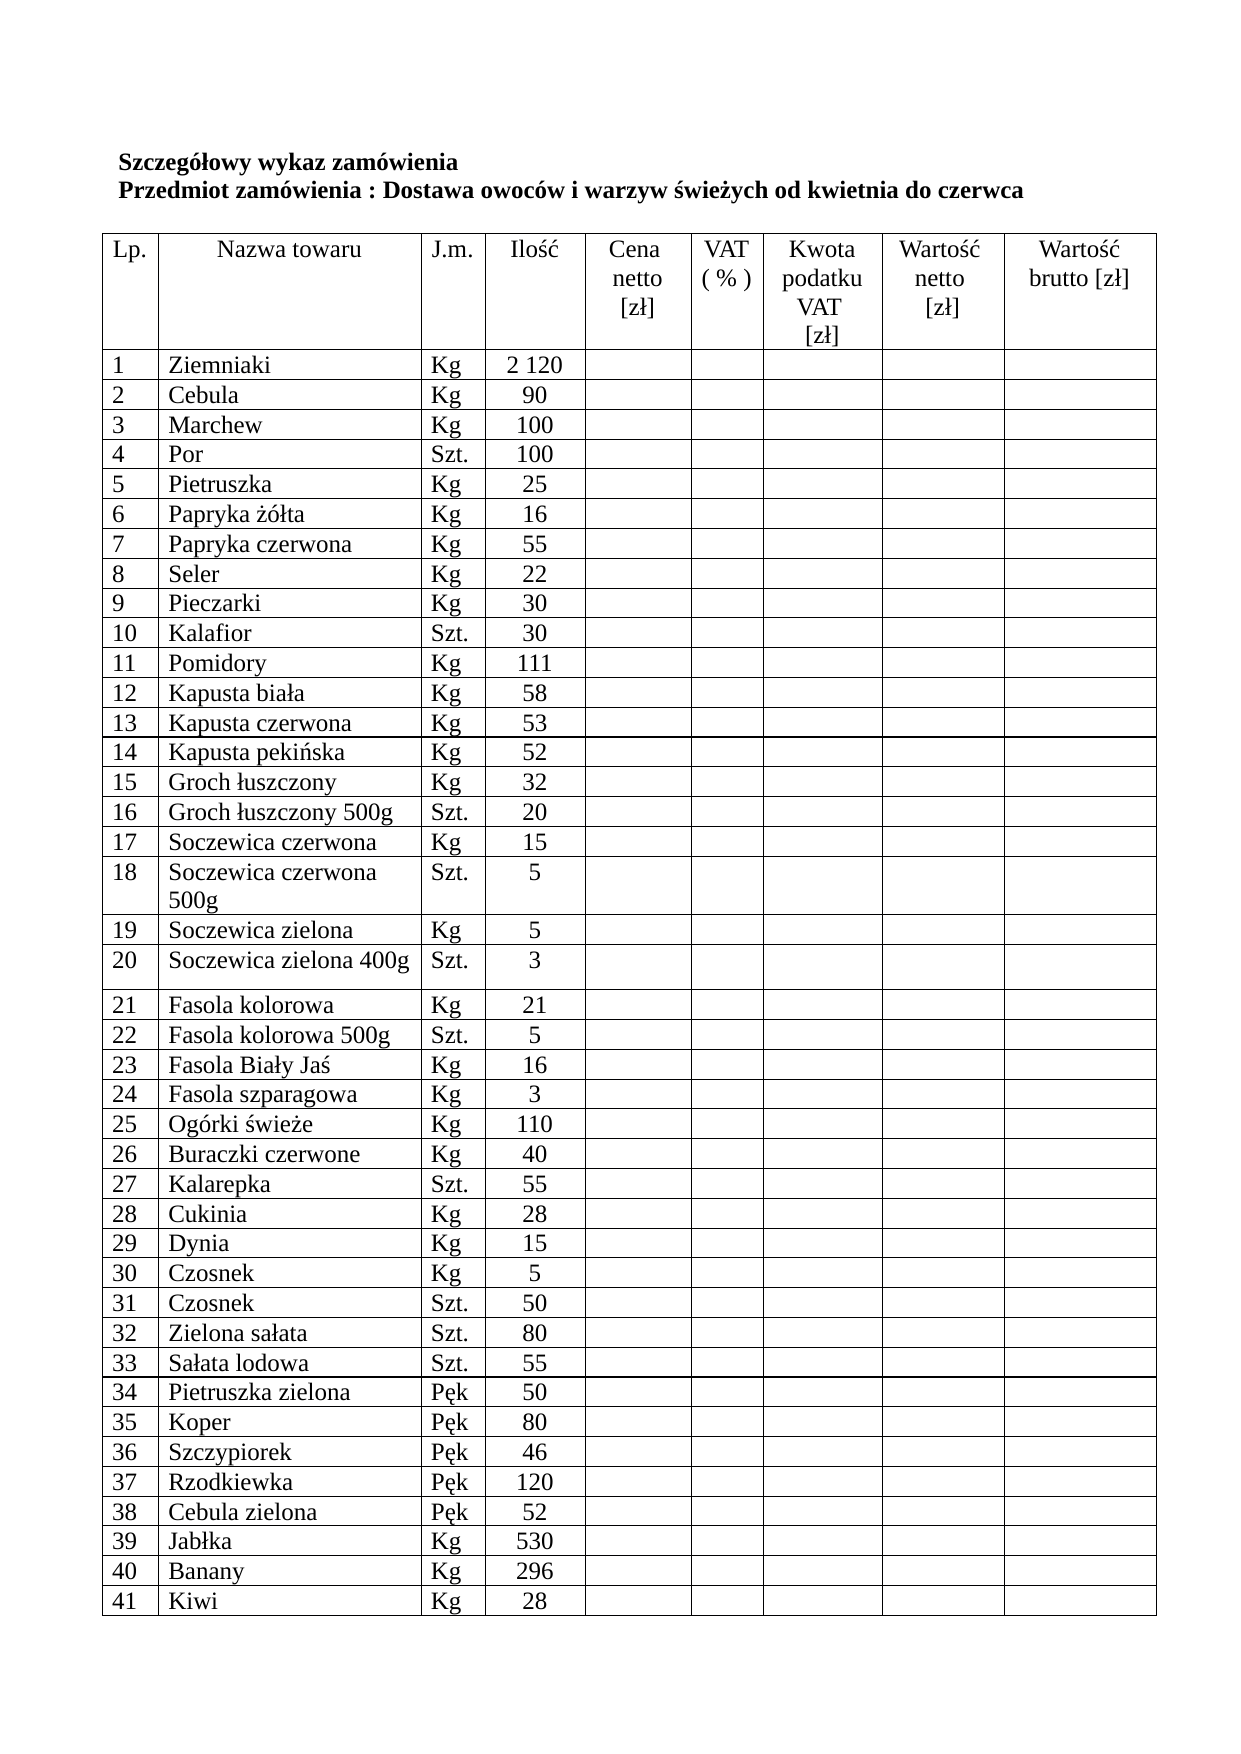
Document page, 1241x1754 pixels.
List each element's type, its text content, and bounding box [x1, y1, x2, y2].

table_cell 11 [103, 648, 158, 677]
table_cell [1005, 559, 1156, 587]
table_cell 110 [486, 1109, 585, 1138]
table_cell 25 [486, 469, 585, 498]
table_cell 55 [486, 529, 585, 558]
table_cell Pęk [422, 1437, 485, 1466]
table_cell [764, 350, 882, 379]
table_cell 3 [103, 410, 158, 438]
table_cell [692, 1109, 763, 1138]
table_cell [692, 1497, 763, 1525]
table_cell [764, 440, 882, 468]
table_cell [1005, 857, 1156, 914]
table_cell [692, 915, 763, 944]
table_cell 39 [103, 1526, 158, 1555]
table_cell 40 [103, 1556, 158, 1585]
table_cell [692, 1169, 763, 1198]
table_cell [692, 1348, 763, 1376]
table_cell [692, 708, 763, 736]
table_cell [764, 1229, 882, 1257]
table_cell 35 [103, 1407, 158, 1436]
table_cell [1005, 350, 1156, 379]
table_cell [586, 1169, 691, 1198]
table_cell [692, 1378, 763, 1406]
table_cell [764, 1586, 882, 1615]
table_cell Szt. [422, 1318, 485, 1347]
table_cell Pietruszka [159, 469, 421, 498]
table_cell [883, 990, 1004, 1019]
table_cell [1005, 1437, 1156, 1466]
table_cell [692, 1020, 763, 1049]
table_cell [1005, 618, 1156, 647]
table_cell 26 [103, 1139, 158, 1168]
table_cell 2 120 [486, 350, 585, 379]
table_cell 5 [486, 1258, 585, 1287]
table_cell Pęk [422, 1378, 485, 1406]
table_cell Szczypiorek [159, 1437, 421, 1466]
table_cell [764, 1050, 882, 1078]
table_cell [764, 708, 882, 736]
table_cell 2 [103, 380, 158, 409]
table_cell [883, 1497, 1004, 1525]
table_cell [764, 945, 882, 989]
table_cell [586, 1497, 691, 1525]
table_cell Kg [422, 350, 485, 379]
table_cell [764, 529, 882, 558]
table_cell [883, 529, 1004, 558]
table_cell Cebula [159, 380, 421, 409]
table_cell [764, 1556, 882, 1585]
table_cell [586, 1050, 691, 1078]
table_cell [692, 1407, 763, 1436]
table_cell [586, 945, 691, 989]
table_cell [1005, 1586, 1156, 1615]
table_cell [692, 1318, 763, 1347]
table_cell [586, 618, 691, 647]
table_cell Szt. [422, 1348, 485, 1376]
table_cell Czosnek [159, 1258, 421, 1287]
table_cell 36 [103, 1437, 158, 1466]
table_cell Soczewica zielona 400g [159, 945, 421, 989]
table_cell [692, 618, 763, 647]
table_cell [692, 1080, 763, 1108]
table_cell [764, 469, 882, 498]
table_cell [692, 1288, 763, 1317]
table_cell Fasola Biały Jaś [159, 1050, 421, 1078]
table_cell [764, 1020, 882, 1049]
table_cell [692, 589, 763, 617]
table_cell [1005, 529, 1156, 558]
table_cell [883, 797, 1004, 826]
table_cell 20 [486, 797, 585, 826]
table_cell 6 [103, 499, 158, 528]
table_cell [764, 1467, 882, 1496]
table_cell [883, 708, 1004, 736]
table_cell Szt. [422, 1288, 485, 1317]
table_cell [883, 1288, 1004, 1317]
table_cell Kg [422, 678, 485, 707]
table_cell Szt. [422, 857, 485, 914]
table_cell [1005, 1169, 1156, 1198]
table_cell [586, 1378, 691, 1406]
table_cell 53 [486, 708, 585, 736]
table_cell [1005, 915, 1156, 944]
table_cell 38 [103, 1497, 158, 1525]
table_cell [692, 1526, 763, 1555]
table_cell [764, 1348, 882, 1376]
table_cell 19 [103, 915, 158, 944]
table_cell Szt. [422, 1169, 485, 1198]
table_cell 90 [486, 380, 585, 409]
table_cell [764, 380, 882, 409]
table_cell 100 [486, 440, 585, 468]
table_cell [1005, 1556, 1156, 1585]
table_cell [692, 797, 763, 826]
table_cell Kg [422, 738, 485, 766]
table_cell 55 [486, 1348, 585, 1376]
table_cell [764, 1258, 882, 1287]
table_cell Pęk [422, 1497, 485, 1525]
table_cell [586, 1407, 691, 1436]
table_cell [764, 1169, 882, 1198]
table_cell Kalarepka [159, 1169, 421, 1198]
table_cell [692, 469, 763, 498]
table_cell [1005, 1407, 1156, 1436]
table_cell 16 [103, 797, 158, 826]
table_cell 34 [103, 1378, 158, 1406]
table_cell [1005, 1258, 1156, 1287]
table_cell [692, 1050, 763, 1078]
table_cell 7 [103, 529, 158, 558]
table_cell [1005, 708, 1156, 736]
table_cell Ziemniaki [159, 350, 421, 379]
table_cell [1005, 1526, 1156, 1555]
table_cell [883, 1020, 1004, 1049]
table_cell [883, 1318, 1004, 1347]
table_cell Papryka żółta [159, 499, 421, 528]
table_cell [883, 738, 1004, 766]
table_cell [692, 827, 763, 856]
table_cell [883, 678, 1004, 707]
table_cell [692, 380, 763, 409]
table_cell [692, 440, 763, 468]
table_cell Rzodkiewka [159, 1467, 421, 1496]
table_cell Kg [422, 1139, 485, 1168]
table_cell Kiwi [159, 1586, 421, 1615]
table_cell [692, 678, 763, 707]
table_cell 3 [486, 1080, 585, 1108]
table_cell 24 [103, 1080, 158, 1108]
table_cell [883, 1109, 1004, 1138]
table_cell [1005, 1288, 1156, 1317]
table_cell 58 [486, 678, 585, 707]
table_cell Zielona sałata [159, 1318, 421, 1347]
table_cell 21 [103, 990, 158, 1019]
table_cell [586, 589, 691, 617]
table_cell [883, 410, 1004, 438]
table_cell [586, 410, 691, 438]
table_cell [586, 857, 691, 914]
table_cell [883, 380, 1004, 409]
table_cell [883, 1169, 1004, 1198]
table_cell [586, 350, 691, 379]
table_cell 8 [103, 559, 158, 587]
table_header Nazwa towaru [159, 234, 421, 349]
table_cell Kg [422, 1080, 485, 1108]
table_cell [586, 1288, 691, 1317]
table_cell [692, 1467, 763, 1496]
table_cell [586, 1020, 691, 1049]
table_cell [1005, 1199, 1156, 1227]
table_cell 50 [486, 1288, 585, 1317]
table_cell 29 [103, 1229, 158, 1257]
table_cell [764, 915, 882, 944]
table_cell Kg [422, 1050, 485, 1078]
table_header Wartość brutto [zł] [1005, 234, 1156, 349]
table_cell [764, 738, 882, 766]
table_cell Papryka czerwona [159, 529, 421, 558]
table_cell [883, 1467, 1004, 1496]
table_cell [1005, 1497, 1156, 1525]
table_cell [883, 1229, 1004, 1257]
table_cell [586, 1526, 691, 1555]
table_cell [586, 990, 691, 1019]
table_cell [1005, 1080, 1156, 1108]
table_cell [1005, 1467, 1156, 1496]
table_cell [692, 529, 763, 558]
table_cell 22 [103, 1020, 158, 1049]
table_cell 13 [103, 708, 158, 736]
table_cell [883, 499, 1004, 528]
table_cell [586, 827, 691, 856]
table_cell [692, 1586, 763, 1615]
table_cell [692, 738, 763, 766]
table_cell Szt. [422, 797, 485, 826]
table_cell [764, 990, 882, 1019]
table_cell Fasola kolorowa 500g [159, 1020, 421, 1049]
table_cell [586, 738, 691, 766]
table_cell [586, 380, 691, 409]
table_cell [764, 618, 882, 647]
table_cell Kg [422, 915, 485, 944]
table_cell 5 [103, 469, 158, 498]
table_cell Szt. [422, 945, 485, 989]
table_cell Cukinia [159, 1199, 421, 1227]
table_cell [764, 1080, 882, 1108]
table_cell 530 [486, 1526, 585, 1555]
table_cell [883, 1556, 1004, 1585]
table_cell 21 [486, 990, 585, 1019]
table_cell [586, 1467, 691, 1496]
table_cell Banany [159, 1556, 421, 1585]
table_header Ilość [486, 234, 585, 349]
table_header Kwota podatku VAT [zł] [764, 234, 882, 349]
table_cell [764, 1526, 882, 1555]
table_cell 22 [486, 559, 585, 587]
table_cell [692, 857, 763, 914]
table_cell [586, 559, 691, 587]
table_cell 15 [486, 827, 585, 856]
table_cell [586, 1348, 691, 1376]
table_cell 80 [486, 1407, 585, 1436]
table_cell [764, 1288, 882, 1317]
table_cell [764, 1139, 882, 1168]
table_cell 120 [486, 1467, 585, 1496]
table_cell Dynia [159, 1229, 421, 1257]
table_cell [1005, 380, 1156, 409]
table_cell Kg [422, 469, 485, 498]
table_cell Jabłka [159, 1526, 421, 1555]
table_cell 32 [103, 1318, 158, 1347]
table_cell [1005, 499, 1156, 528]
table_cell Soczewica zielona [159, 915, 421, 944]
table_cell [883, 618, 1004, 647]
table_cell Szt. [422, 618, 485, 647]
table_cell Kg [422, 708, 485, 736]
table_cell Ogórki świeże [159, 1109, 421, 1138]
table_cell 33 [103, 1348, 158, 1376]
table_cell 30 [486, 589, 585, 617]
table_cell 52 [486, 738, 585, 766]
table_cell 18 [103, 857, 158, 914]
table_cell [692, 350, 763, 379]
table_cell [883, 1526, 1004, 1555]
table_cell [883, 1586, 1004, 1615]
table_cell 46 [486, 1437, 585, 1466]
table_cell [692, 990, 763, 1019]
table_cell [692, 648, 763, 677]
table_cell [1005, 440, 1156, 468]
table_cell [692, 1437, 763, 1466]
table_cell [586, 469, 691, 498]
table_cell [764, 797, 882, 826]
table_header Cena netto [zł] [586, 234, 691, 349]
table_cell Kg [422, 1229, 485, 1257]
table_header J.m. [422, 234, 485, 349]
table_cell 17 [103, 827, 158, 856]
table_cell [1005, 1020, 1156, 1049]
table_cell Szt. [422, 440, 485, 468]
table_cell 3 [486, 945, 585, 989]
table_cell [1005, 648, 1156, 677]
table_cell [764, 827, 882, 856]
table_cell [586, 648, 691, 677]
table_cell [1005, 1348, 1156, 1376]
table_cell [692, 410, 763, 438]
table_cell [883, 1378, 1004, 1406]
table_cell 55 [486, 1169, 585, 1198]
table_cell [883, 469, 1004, 498]
table_cell 20 [103, 945, 158, 989]
table_cell Pomidory [159, 648, 421, 677]
table_cell 50 [486, 1378, 585, 1406]
table_cell Pieczarki [159, 589, 421, 617]
table_cell [692, 499, 763, 528]
table_cell [883, 559, 1004, 587]
table_cell 25 [103, 1109, 158, 1138]
table_cell Czosnek [159, 1288, 421, 1317]
table_cell [883, 1348, 1004, 1376]
table_cell [586, 1199, 691, 1227]
table_cell [764, 1497, 882, 1525]
table_cell [586, 1556, 691, 1585]
table_cell [1005, 1318, 1156, 1347]
table_cell [692, 1556, 763, 1585]
table_cell Kg [422, 1109, 485, 1138]
table_cell 28 [486, 1586, 585, 1615]
table_cell 5 [486, 915, 585, 944]
table_cell [883, 1437, 1004, 1466]
table_cell [764, 678, 882, 707]
table_cell Por [159, 440, 421, 468]
table_cell [1005, 589, 1156, 617]
table_cell [586, 767, 691, 796]
table_cell 32 [486, 767, 585, 796]
table_header Lp. [103, 234, 158, 349]
table_cell 14 [103, 738, 158, 766]
table_cell 5 [486, 857, 585, 914]
table_cell [586, 678, 691, 707]
table_cell [883, 857, 1004, 914]
table_cell [586, 1109, 691, 1138]
table_cell [883, 1080, 1004, 1108]
table_cell Kg [422, 827, 485, 856]
table_cell Pęk [422, 1467, 485, 1496]
table_cell [883, 350, 1004, 379]
table_cell [586, 440, 691, 468]
table_cell [1005, 1229, 1156, 1257]
table_cell [764, 589, 882, 617]
table_cell Kapusta czerwona [159, 708, 421, 736]
table_cell [586, 708, 691, 736]
table_cell [586, 1258, 691, 1287]
table_cell Kapusta biała [159, 678, 421, 707]
table_cell Kg [422, 499, 485, 528]
table_cell Kg [422, 589, 485, 617]
table_cell Seler [159, 559, 421, 587]
table_cell [692, 1139, 763, 1168]
table_cell [586, 1229, 691, 1257]
table_cell Sałata lodowa [159, 1348, 421, 1376]
table_cell 41 [103, 1586, 158, 1615]
table_cell [764, 559, 882, 587]
table_cell [883, 1258, 1004, 1287]
table_cell 111 [486, 648, 585, 677]
table_cell Kg [422, 767, 485, 796]
table_cell 30 [103, 1258, 158, 1287]
table_cell [764, 1199, 882, 1227]
table_cell 15 [103, 767, 158, 796]
table_cell [692, 559, 763, 587]
table_cell [586, 797, 691, 826]
table_cell [586, 915, 691, 944]
table_cell 296 [486, 1556, 585, 1585]
table_cell [764, 1437, 882, 1466]
table_cell [764, 410, 882, 438]
table_cell 9 [103, 589, 158, 617]
table_cell Kg [422, 1199, 485, 1227]
table_cell 16 [486, 1050, 585, 1078]
table_cell [1005, 945, 1156, 989]
table_cell 40 [486, 1139, 585, 1168]
table_cell [883, 648, 1004, 677]
table_cell [586, 1139, 691, 1168]
table_cell Kg [422, 1526, 485, 1555]
table_cell Kg [422, 529, 485, 558]
table_cell Kg [422, 559, 485, 587]
table_cell [764, 648, 882, 677]
table_cell [692, 1258, 763, 1287]
table_cell Kg [422, 410, 485, 438]
table_cell [586, 499, 691, 528]
table_cell Kg [422, 1556, 485, 1585]
table_cell [764, 1407, 882, 1436]
table_cell Kg [422, 380, 485, 409]
table_cell Kg [422, 1586, 485, 1615]
table_cell [883, 1139, 1004, 1168]
table_cell [764, 767, 882, 796]
table_cell [1005, 827, 1156, 856]
table_cell Soczewica czerwona 500g [159, 857, 421, 914]
table_cell Groch łuszczony [159, 767, 421, 796]
table_cell [1005, 1139, 1156, 1168]
table_cell 31 [103, 1288, 158, 1317]
table_cell [883, 915, 1004, 944]
table_cell 15 [486, 1229, 585, 1257]
table_cell Kg [422, 990, 485, 1019]
table_cell Pietruszka zielona [159, 1378, 421, 1406]
table_cell [586, 529, 691, 558]
text Przedmiot zamówienia : Dostawa owoców i warzyw świeżych od kwietnia do czerwca [118, 176, 1122, 204]
table_cell [1005, 1378, 1156, 1406]
table_header Wartość netto [zł] [883, 234, 1004, 349]
table_cell Marchew [159, 410, 421, 438]
table_cell [1005, 1050, 1156, 1078]
table_cell 4 [103, 440, 158, 468]
table_cell 28 [103, 1199, 158, 1227]
table_cell [586, 1437, 691, 1466]
table_cell Cebula zielona [159, 1497, 421, 1525]
table_cell [1005, 797, 1156, 826]
table_cell 52 [486, 1497, 585, 1525]
table_cell [1005, 990, 1156, 1019]
table_cell [764, 1109, 882, 1138]
table_cell [764, 499, 882, 528]
table_cell Soczewica czerwona [159, 827, 421, 856]
table_cell [1005, 410, 1156, 438]
table_cell 37 [103, 1467, 158, 1496]
table_cell [1005, 678, 1156, 707]
table_header VAT ( % ) [692, 234, 763, 349]
table_cell [692, 767, 763, 796]
table_cell Fasola kolorowa [159, 990, 421, 1019]
table_cell Kg [422, 648, 485, 677]
table_cell [883, 827, 1004, 856]
table_cell [586, 1586, 691, 1615]
table_cell Kapusta pekińska [159, 738, 421, 766]
table_cell 5 [486, 1020, 585, 1049]
table_cell 23 [103, 1050, 158, 1078]
table_cell 30 [486, 618, 585, 647]
table_cell Kg [422, 1258, 485, 1287]
table_cell [1005, 1109, 1156, 1138]
text Szczegółowy wykaz zamówienia [118, 147, 1122, 176]
table_cell [692, 1199, 763, 1227]
table_cell [764, 857, 882, 914]
table_cell 100 [486, 410, 585, 438]
table_cell [1005, 469, 1156, 498]
table_cell Groch łuszczony 500g [159, 797, 421, 826]
table_cell [586, 1080, 691, 1108]
table_cell [692, 1229, 763, 1257]
table_cell [883, 1199, 1004, 1227]
table_cell Fasola szparagowa [159, 1080, 421, 1108]
table_cell 10 [103, 618, 158, 647]
table_cell [764, 1318, 882, 1347]
table_cell Buraczki czerwone [159, 1139, 421, 1168]
table_cell [586, 1318, 691, 1347]
table_cell [764, 1378, 882, 1406]
table_cell Koper [159, 1407, 421, 1436]
table_cell 27 [103, 1169, 158, 1198]
table_cell [883, 1050, 1004, 1078]
table_cell [692, 945, 763, 989]
table_cell Pęk [422, 1407, 485, 1436]
table_cell 16 [486, 499, 585, 528]
table_cell 1 [103, 350, 158, 379]
table_cell 28 [486, 1199, 585, 1227]
table_cell Kalafior [159, 618, 421, 647]
table_cell [1005, 767, 1156, 796]
table_cell [883, 440, 1004, 468]
table_cell Szt. [422, 1020, 485, 1049]
table_cell [883, 1407, 1004, 1436]
table_cell [883, 767, 1004, 796]
table_cell 12 [103, 678, 158, 707]
table_cell 80 [486, 1318, 585, 1347]
table_cell [1005, 738, 1156, 766]
table_cell [883, 945, 1004, 989]
table_cell [883, 589, 1004, 617]
